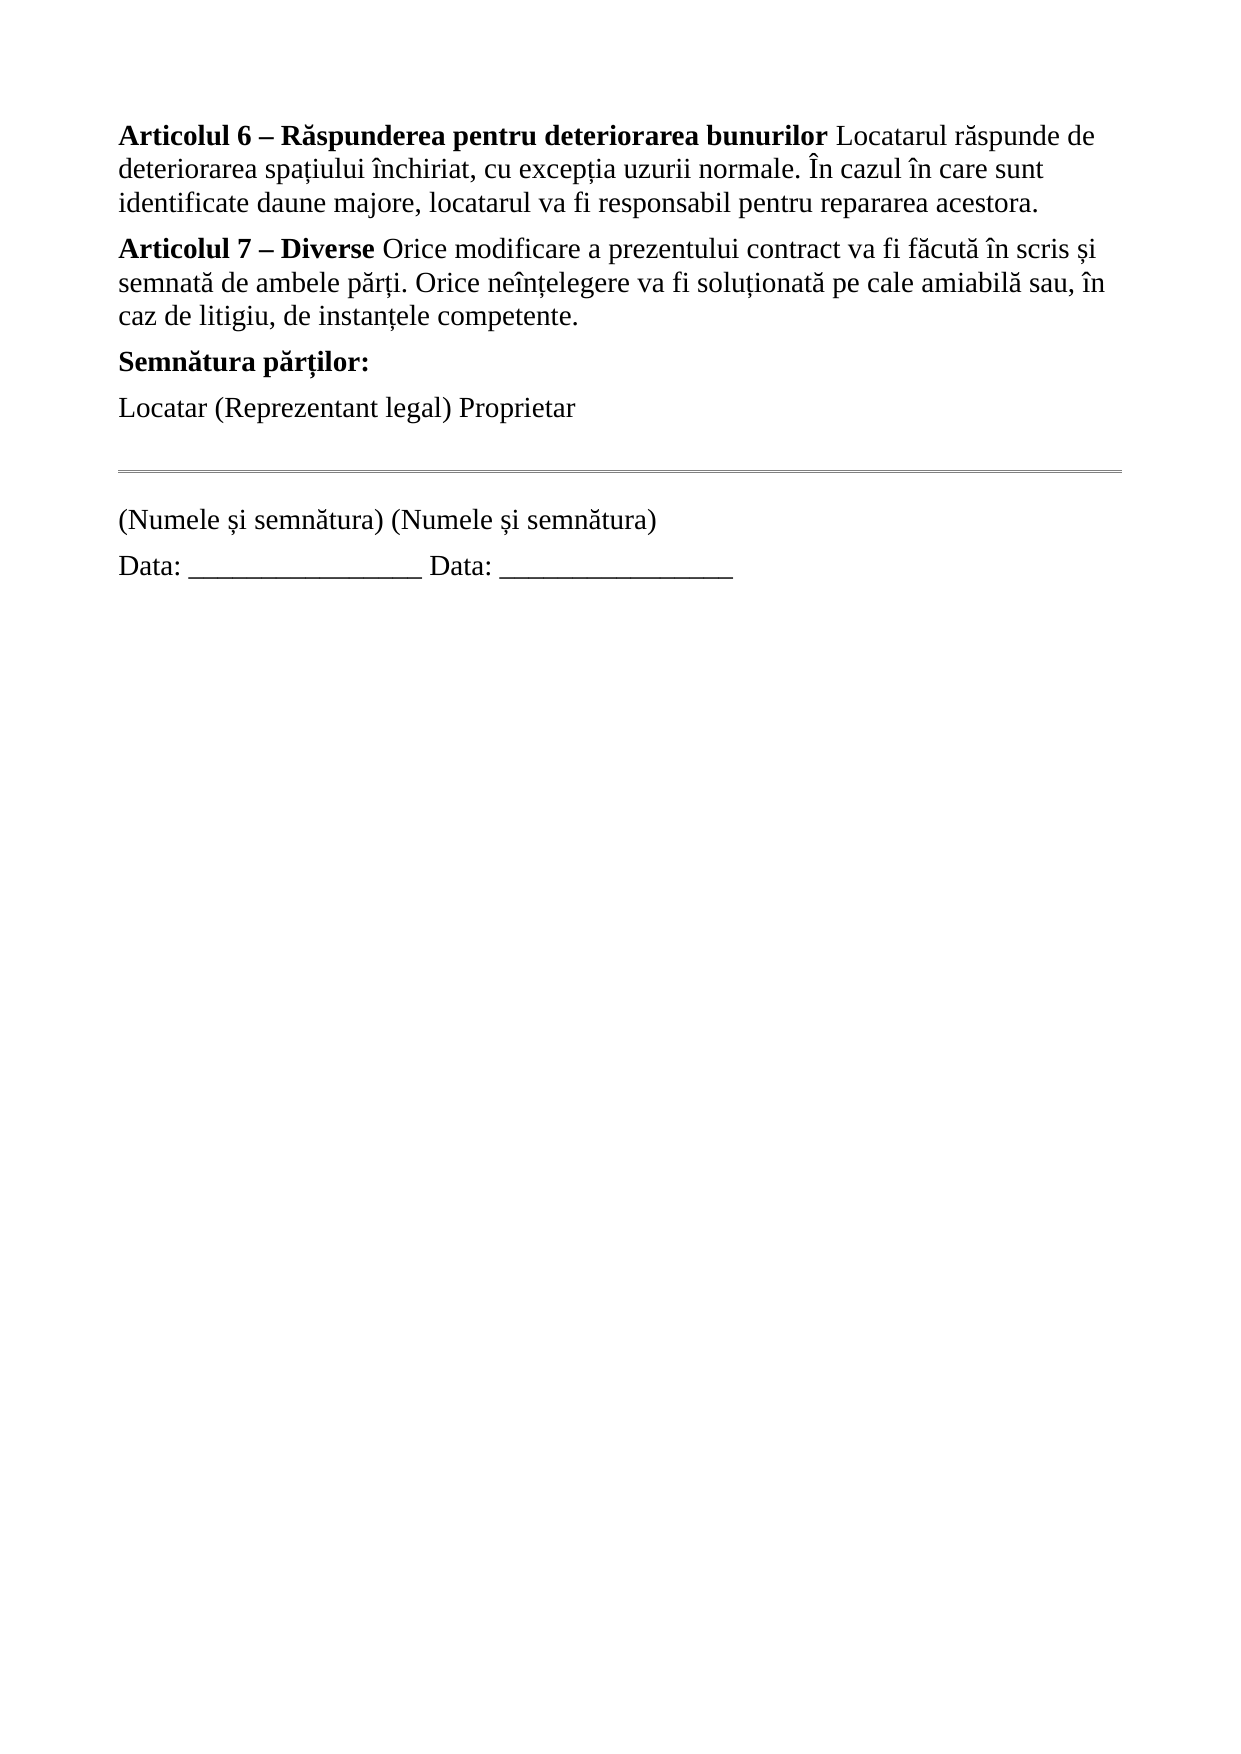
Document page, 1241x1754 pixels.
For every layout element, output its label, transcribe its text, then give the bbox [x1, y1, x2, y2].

text (Numele și semnătura) (Numele și semnătura) [118, 502, 1122, 535]
text Articolul 7 – Diverse Orice modificare a prezentului contract va fi făcută în scris și semnată de ambele părți. Orice neînțelegere va fi soluționată pe cale amiabilă sau, în caz de litigiu, de instanțele competente. [118, 231, 1122, 332]
text Data: ________________ Data: ________________ [118, 548, 1122, 581]
text Semnătura părților: [118, 344, 1122, 378]
text Articolul 6 – Răspunderea pentru deteriorarea bunurilor Locatarul răspunde de deteriorarea spațiului închiriat, cu excepția uzurii normale. În cazul în care sunt identificate daune majore, locatarul va fi responsabil pentru repararea acestora. [118, 118, 1122, 219]
text Locatar (Reprezentant legal) Proprietar [118, 390, 1122, 424]
